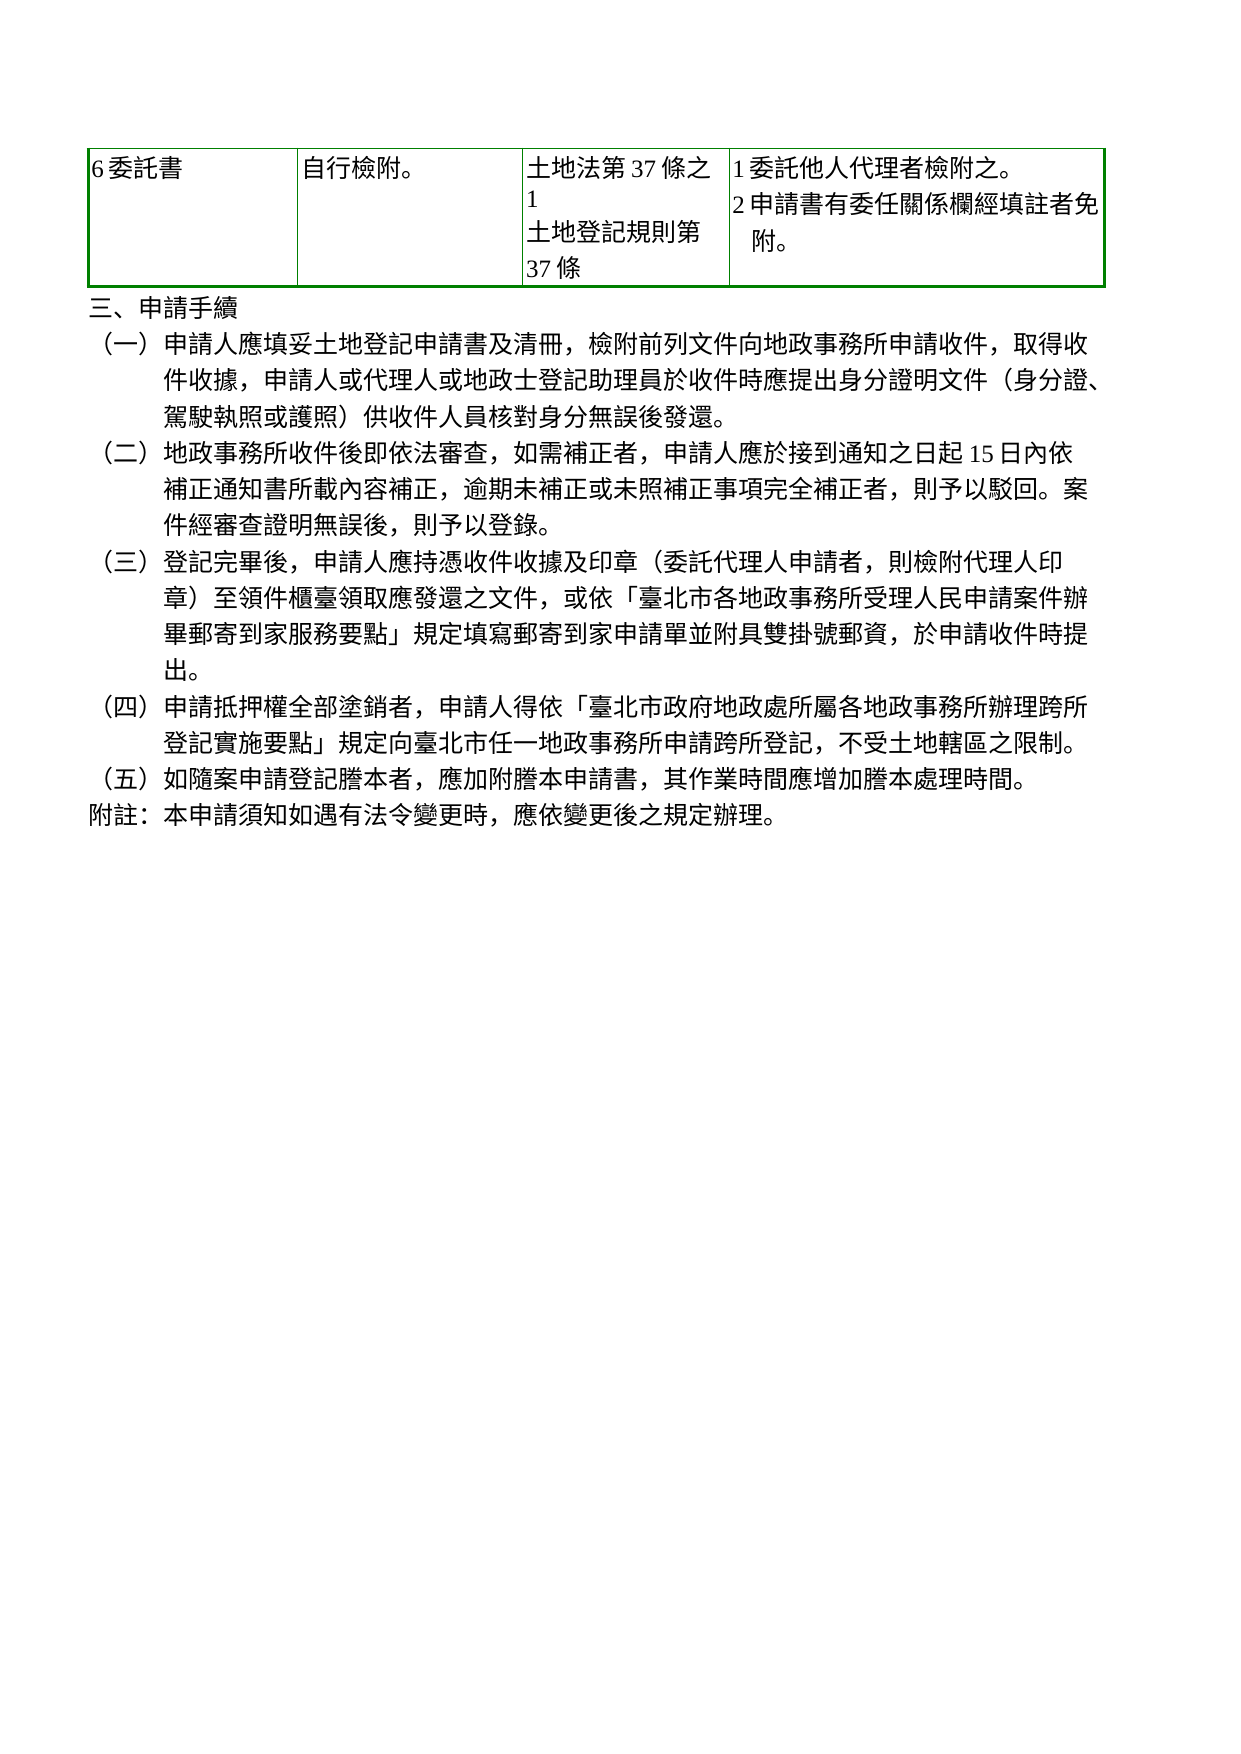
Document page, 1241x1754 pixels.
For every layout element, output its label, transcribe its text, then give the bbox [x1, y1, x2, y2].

table_cell 自行檢附。 [298, 149, 522, 285]
text （二）地政事務所收件後即依法審查，如需補正者，申請人應於接到通知之日起15日內依補正通知書所載內容補正，逾期未補正或未照補正事項完全補正者，則予以駁回。案件經審查證明無誤後，則予以登錄。 [89, 433, 1092, 542]
text （四）申請抵押權全部塗銷者，申請人得依「臺北市政府地政處所屬各地政事務所辦理跨所登記實施要點」規定向臺北市任一地政事務所申請跨所登記，不受土地轄區之限制。 [89, 687, 1092, 759]
table_cell 6委託書 [90, 149, 297, 285]
text （一）申請人應填妥土地登記申請書及清冊，檢附前列文件向地政事務所申請收件，取得收件收據，申請人或代理人或地政士登記助理員於收件時應提出身分證明文件（身分證、駕駛執照或護照）供收件人員核對身分無誤後發還。 [89, 324, 1092, 433]
text （三）登記完畢後，申請人應持憑收件收據及印章（委託代理人申請者，則檢附代理人印章）至領件櫃臺領取應發還之文件，或依「臺北市各地政事務所受理人民申請案件辦畢郵寄到家服務要點」規定填寫郵寄到家申請單並附具雙掛號郵資，於申請收件時提出。 [89, 542, 1092, 687]
text （五）如隨案申請登記謄本者，應加附謄本申請書，其作業時間應增加謄本處理時間。 [89, 759, 1092, 796]
text 附註：本申請須知如遇有法令變更時，應依變更後之規定辦理。 [89, 796, 1092, 832]
table_cell 土地法第37條之1 土地登記規則第37條 [523, 149, 729, 285]
text 三、申請手續 [89, 288, 1092, 324]
table_cell 1委託他人代理者檢附之。 2申請書有委任關係欄經填註者免附。 [730, 149, 1103, 285]
